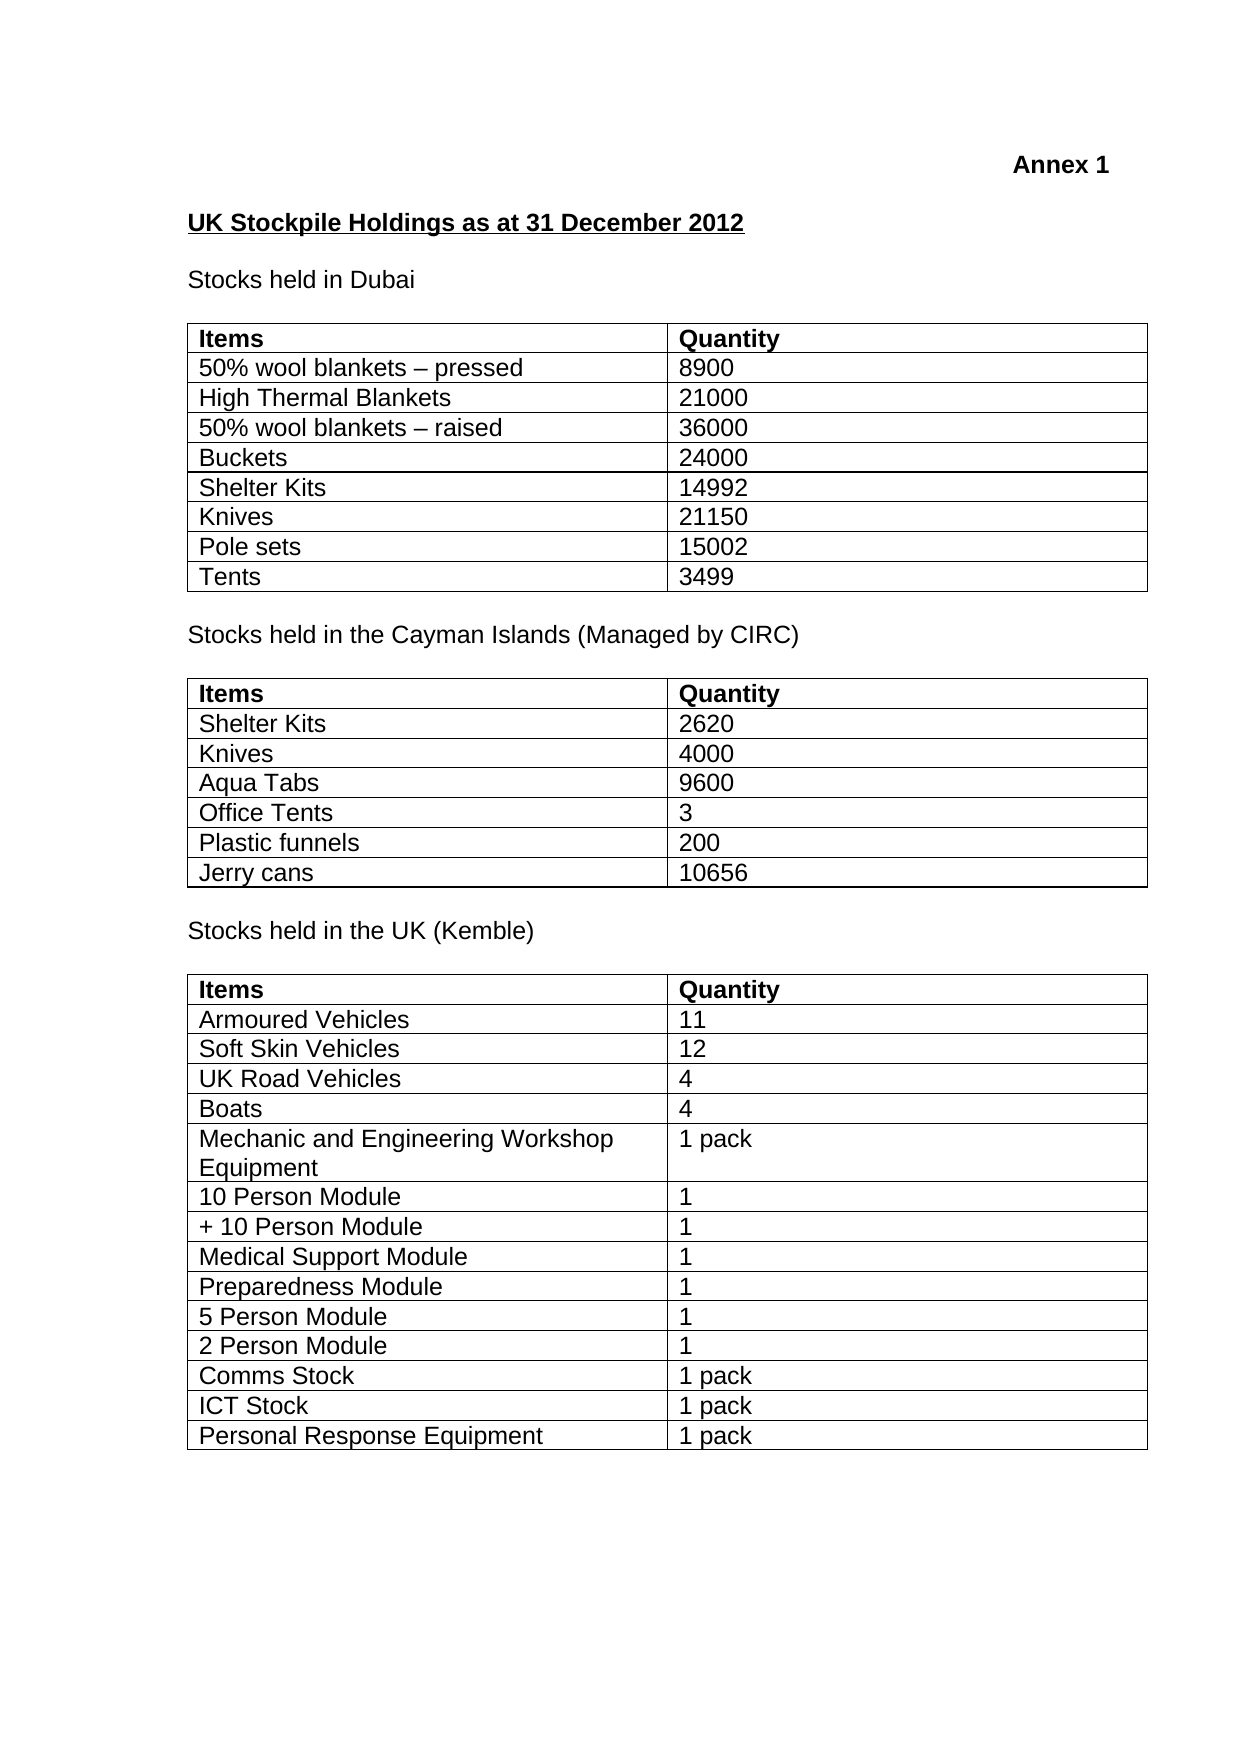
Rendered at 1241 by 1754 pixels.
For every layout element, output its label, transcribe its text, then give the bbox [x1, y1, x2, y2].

table_cell ICT Stock [188, 1391, 667, 1419]
table_cell Knives [188, 739, 667, 767]
table_cell 4 [668, 1064, 1147, 1093]
table_cell Buckets [188, 443, 667, 471]
table_cell 9600 [668, 768, 1147, 797]
table_cell + 10 Person Module [188, 1212, 667, 1241]
table_header Items [188, 324, 667, 352]
table_cell 10656 [668, 858, 1147, 886]
table_cell 8900 [668, 353, 1147, 382]
table_cell 1 [668, 1212, 1147, 1241]
table_cell UK Road Vehicles [188, 1064, 667, 1093]
table_cell Plastic funnels [188, 828, 667, 857]
table_cell Armoured Vehicles [188, 1005, 667, 1033]
text Stocks held in the UK (Kemble) [187, 916, 1125, 945]
table_cell 14992 [668, 473, 1147, 501]
table_cell 4 [668, 1094, 1147, 1123]
table_cell 4000 [668, 739, 1147, 767]
table_cell Boats [188, 1094, 667, 1123]
table_cell 1 [668, 1272, 1147, 1300]
table_cell 1 [668, 1331, 1147, 1360]
table_cell 2 Person Module [188, 1331, 667, 1360]
table_header Items [188, 975, 667, 1003]
table_cell 50% wool blankets – pressed [188, 353, 667, 382]
table_cell 21150 [668, 502, 1147, 531]
table_cell 24000 [668, 443, 1147, 471]
table_cell 12 [668, 1034, 1147, 1063]
table_cell Preparedness Module [188, 1272, 667, 1300]
text Stocks held in the Cayman Islands (Managed by CIRC) [187, 620, 1125, 649]
table_cell 15002 [668, 532, 1147, 561]
table_cell Jerry cans [188, 858, 667, 886]
table_cell 1 [668, 1242, 1147, 1271]
table_cell Aqua Tabs [188, 768, 667, 797]
table_cell 200 [668, 828, 1147, 857]
table_header Items [188, 679, 667, 708]
table_cell Knives [188, 502, 667, 531]
text Stocks held in Dubai [187, 265, 1125, 294]
table_cell 10 Person Module [188, 1182, 667, 1211]
table_cell 1 [668, 1301, 1147, 1330]
table_cell Personal Response Equipment [188, 1421, 667, 1449]
table_cell 1 pack [668, 1421, 1147, 1449]
table_cell 1 [668, 1182, 1147, 1211]
table_cell 21000 [668, 383, 1147, 412]
table_header Quantity [668, 324, 1147, 352]
table_cell 36000 [668, 413, 1147, 442]
table_cell 3 [668, 798, 1147, 827]
table_cell 50% wool blankets – raised [188, 413, 667, 442]
table_cell Tents [188, 562, 667, 591]
table_cell Soft Skin Vehicles [188, 1034, 667, 1063]
table_cell 11 [668, 1005, 1147, 1033]
table_header Quantity [668, 679, 1147, 708]
text UK Stockpile Holdings as at 31 December 2012 [187, 207, 1125, 236]
table_cell Mechanic and Engineering Workshop Equipment [188, 1124, 667, 1181]
table_header Quantity [668, 975, 1147, 1003]
text Annex 1 [187, 150, 1125, 179]
table_cell Medical Support Module [188, 1242, 667, 1271]
table_cell Office Tents [188, 798, 667, 827]
table_cell Pole sets [188, 532, 667, 561]
table_cell 1 pack [668, 1361, 1147, 1390]
table_cell Shelter Kits [188, 473, 667, 501]
table_cell 1 pack [668, 1124, 1147, 1181]
table_cell Comms Stock [188, 1361, 667, 1390]
table_cell High Thermal Blankets [188, 383, 667, 412]
table_cell 3499 [668, 562, 1147, 591]
table_cell 2620 [668, 709, 1147, 737]
table_cell Shelter Kits [188, 709, 667, 737]
table_cell 5 Person Module [188, 1301, 667, 1330]
table_cell 1 pack [668, 1391, 1147, 1419]
